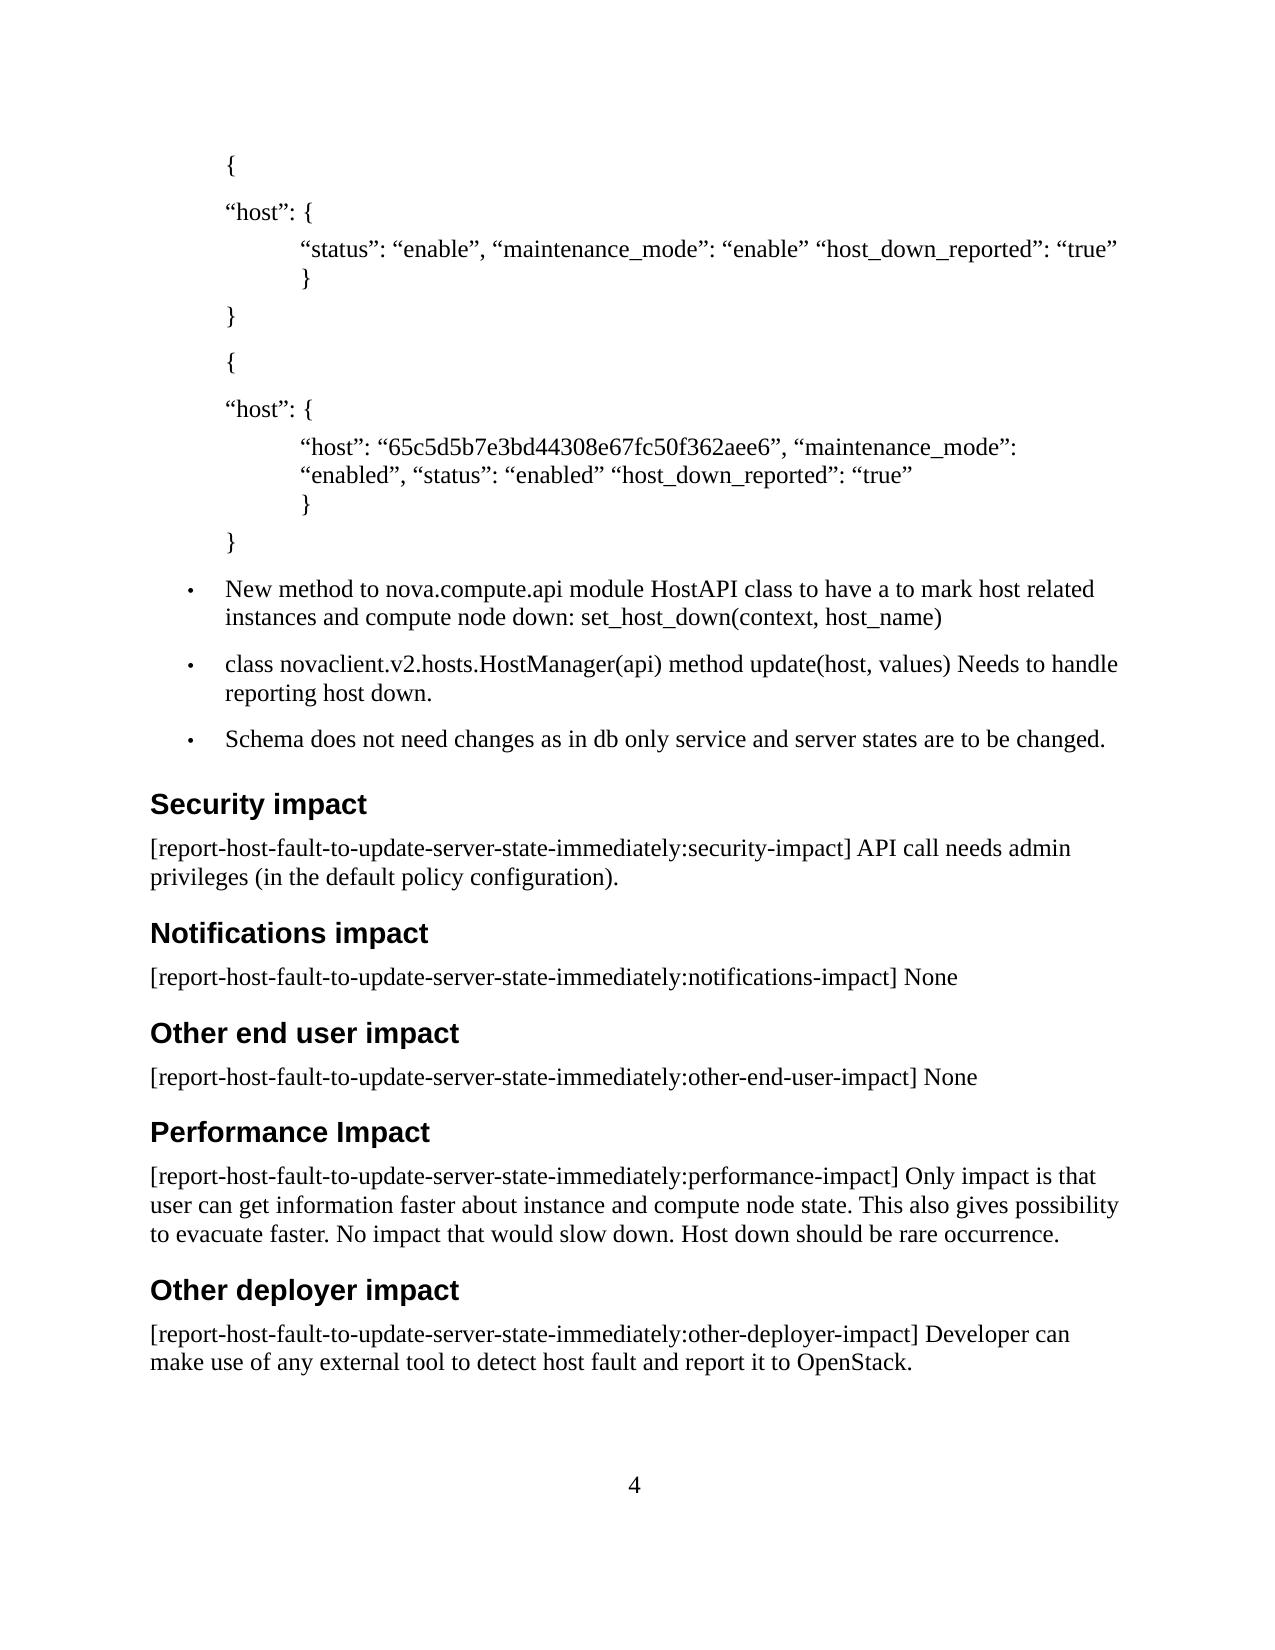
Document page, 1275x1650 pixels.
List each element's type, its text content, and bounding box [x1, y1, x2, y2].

text [report-host-fault-to-update-server-state-immediately:performance-impact] Only impact is that user can get information faster about instance and compute node state. This also gives possibility to evacuate faster. No impact that would slow down. Host down should be rare occurrence. [150, 1161, 1125, 1248]
list “status”: “enable”, “maintenance_mode”: “enable” “host_down_reported”: “true” [262, 234, 1125, 263]
text [report-host-fault-to-update-server-state-immediately:other-deployer-impact] Developer can make use of any external tool to detect host fault and report it to OpenStack. [150, 1319, 1125, 1376]
text [report-host-fault-to-update-server-state-immediately:notifications-impact] None [150, 962, 1125, 991]
list } [262, 263, 1125, 292]
list } [187, 301, 1125, 329]
list “host”: { [187, 394, 1125, 423]
text [report-host-fault-to-update-server-state-immediately:other-end-user-impact] None [150, 1062, 1125, 1090]
list New method to nova.compute.api module HostAPI class to have a to mark host related instances and compute node down: set_host_down(context, host_name) [187, 574, 1125, 631]
text [report-host-fault-to-update-server-state-immediately:security-impact] API call needs admin privileges (in the default policy configuration). [150, 833, 1125, 891]
list “host”: { [187, 197, 1125, 225]
list } [187, 527, 1125, 556]
list class novaclient.v2.hosts.HostManager(api) method update(host, values) Needs to handle reporting host down. [187, 649, 1125, 707]
list { [187, 150, 1125, 179]
list } [262, 489, 1125, 518]
list “host”: “65c5d5b7e3bd44308e67fc50f362aee6”, “maintenance_mode”: “enabled”, “status”: “enabled” “host_down_reported”: “true” [262, 432, 1125, 489]
subtitle Other deployer impact [150, 1273, 1125, 1306]
list { [187, 347, 1125, 376]
subtitle Notifications impact [150, 916, 1125, 949]
subtitle Other end user impact [150, 1016, 1125, 1049]
list Schema does not need changes as in db only service and server states are to be changed. [187, 724, 1125, 753]
subtitle Performance Impact [150, 1115, 1125, 1149]
subtitle Security impact [150, 787, 1125, 821]
